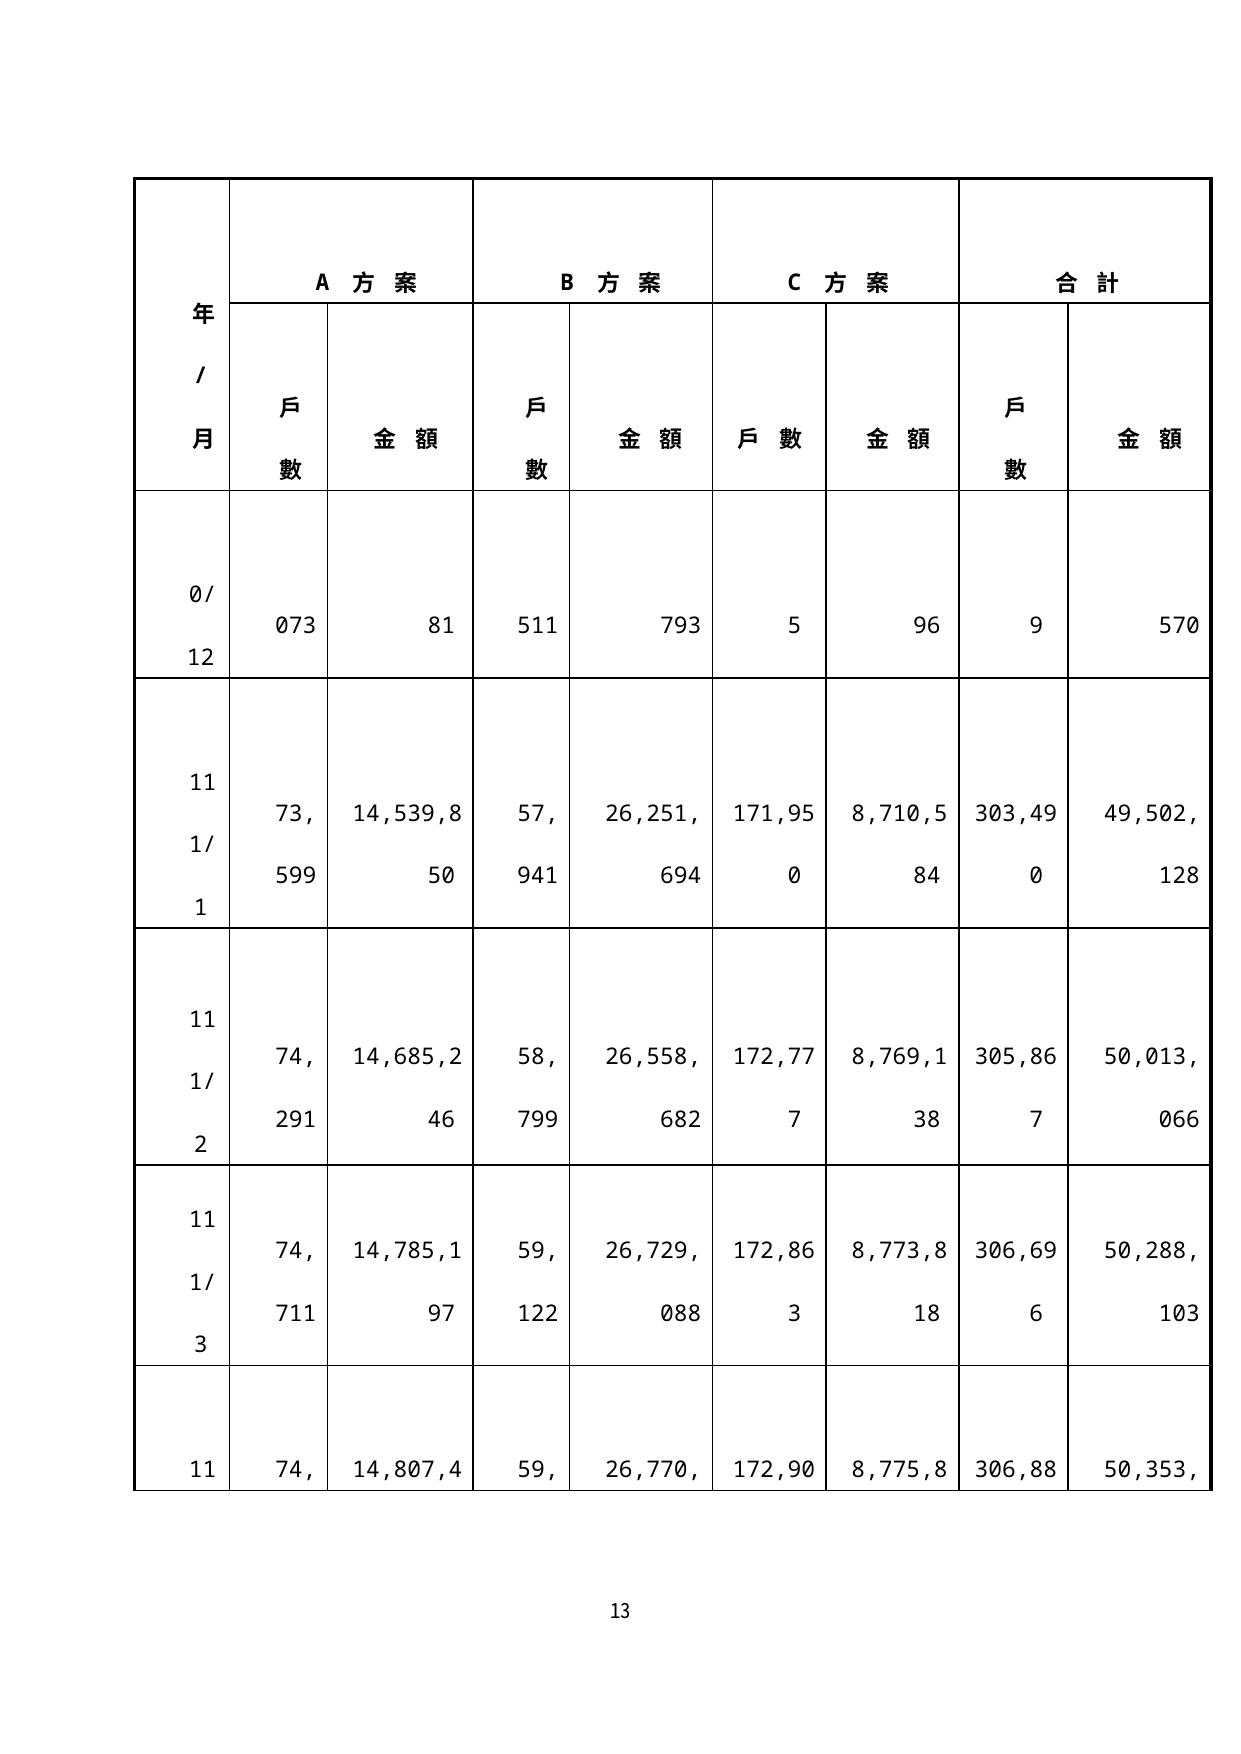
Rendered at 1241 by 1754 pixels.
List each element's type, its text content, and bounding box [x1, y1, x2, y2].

table_cell 073 [230, 491, 327, 677]
table_cell 511 [474, 491, 569, 677]
table_header C方案 [713, 180, 958, 302]
table_cell 26,729,088 [570, 1166, 712, 1365]
table_cell 171,950 [713, 679, 825, 927]
table_cell 58,799 [474, 929, 569, 1164]
table_cell 111/1 [136, 679, 229, 927]
table_cell 172,90 [713, 1366, 825, 1490]
table_cell 111/3 [136, 1166, 229, 1365]
table_cell 26,558,682 [570, 929, 712, 1164]
table_cell 50,353, [1069, 1366, 1209, 1490]
table_cell 306,696 [960, 1166, 1067, 1365]
table_header A方案 [230, 180, 472, 302]
table_cell 金額 [328, 304, 472, 490]
table_header B方案 [474, 180, 712, 302]
table_cell 172,863 [713, 1166, 825, 1365]
table_cell 14,539,850 [328, 679, 472, 927]
table_cell 74, [230, 1366, 327, 1490]
table_cell 14,685,246 [328, 929, 472, 1164]
table_cell 0/12 [136, 491, 229, 677]
table_cell 9 [960, 491, 1067, 677]
table_cell 戶數 [474, 304, 569, 490]
table_cell 305,867 [960, 929, 1067, 1164]
table_cell 306,88 [960, 1366, 1067, 1490]
table_cell 570 [1069, 491, 1209, 677]
table_cell 26,770, [570, 1366, 712, 1490]
table_header 合計 [960, 180, 1209, 302]
table_cell 8,773,818 [827, 1166, 958, 1365]
table_cell 793 [570, 491, 712, 677]
table_header 年/月 [136, 180, 229, 490]
table_cell 57,941 [474, 679, 569, 927]
table_cell 14,807,4 [328, 1366, 472, 1490]
table_cell 5 [713, 491, 825, 677]
table_cell 49,502,128 [1069, 679, 1209, 927]
table_cell 74,291 [230, 929, 327, 1164]
table_cell 59, [474, 1366, 569, 1490]
table_cell 74,711 [230, 1166, 327, 1365]
table_cell 111/2 [136, 929, 229, 1164]
table_cell 金額 [1069, 304, 1209, 490]
table_cell 26,251,694 [570, 679, 712, 927]
table_cell 96 [827, 491, 958, 677]
table_cell 金額 [827, 304, 958, 490]
table_cell 172,777 [713, 929, 825, 1164]
table_cell 81 [328, 491, 472, 677]
table_cell 戶數 [960, 304, 1067, 490]
table_cell 金額 [570, 304, 712, 490]
table_cell 8,710,584 [827, 679, 958, 927]
table_cell 戶數 [713, 304, 825, 490]
table_cell 14,785,197 [328, 1166, 472, 1365]
table_cell 8,769,138 [827, 929, 958, 1164]
table_cell 11 [136, 1366, 229, 1490]
table_cell 50,288,103 [1069, 1166, 1209, 1365]
table_cell 戶數 [230, 304, 327, 490]
table_cell 303,490 [960, 679, 1067, 927]
table_cell 50,013,066 [1069, 929, 1209, 1164]
table_cell 73,599 [230, 679, 327, 927]
table_cell 8,775,8 [827, 1366, 958, 1490]
table_cell 59,122 [474, 1166, 569, 1365]
